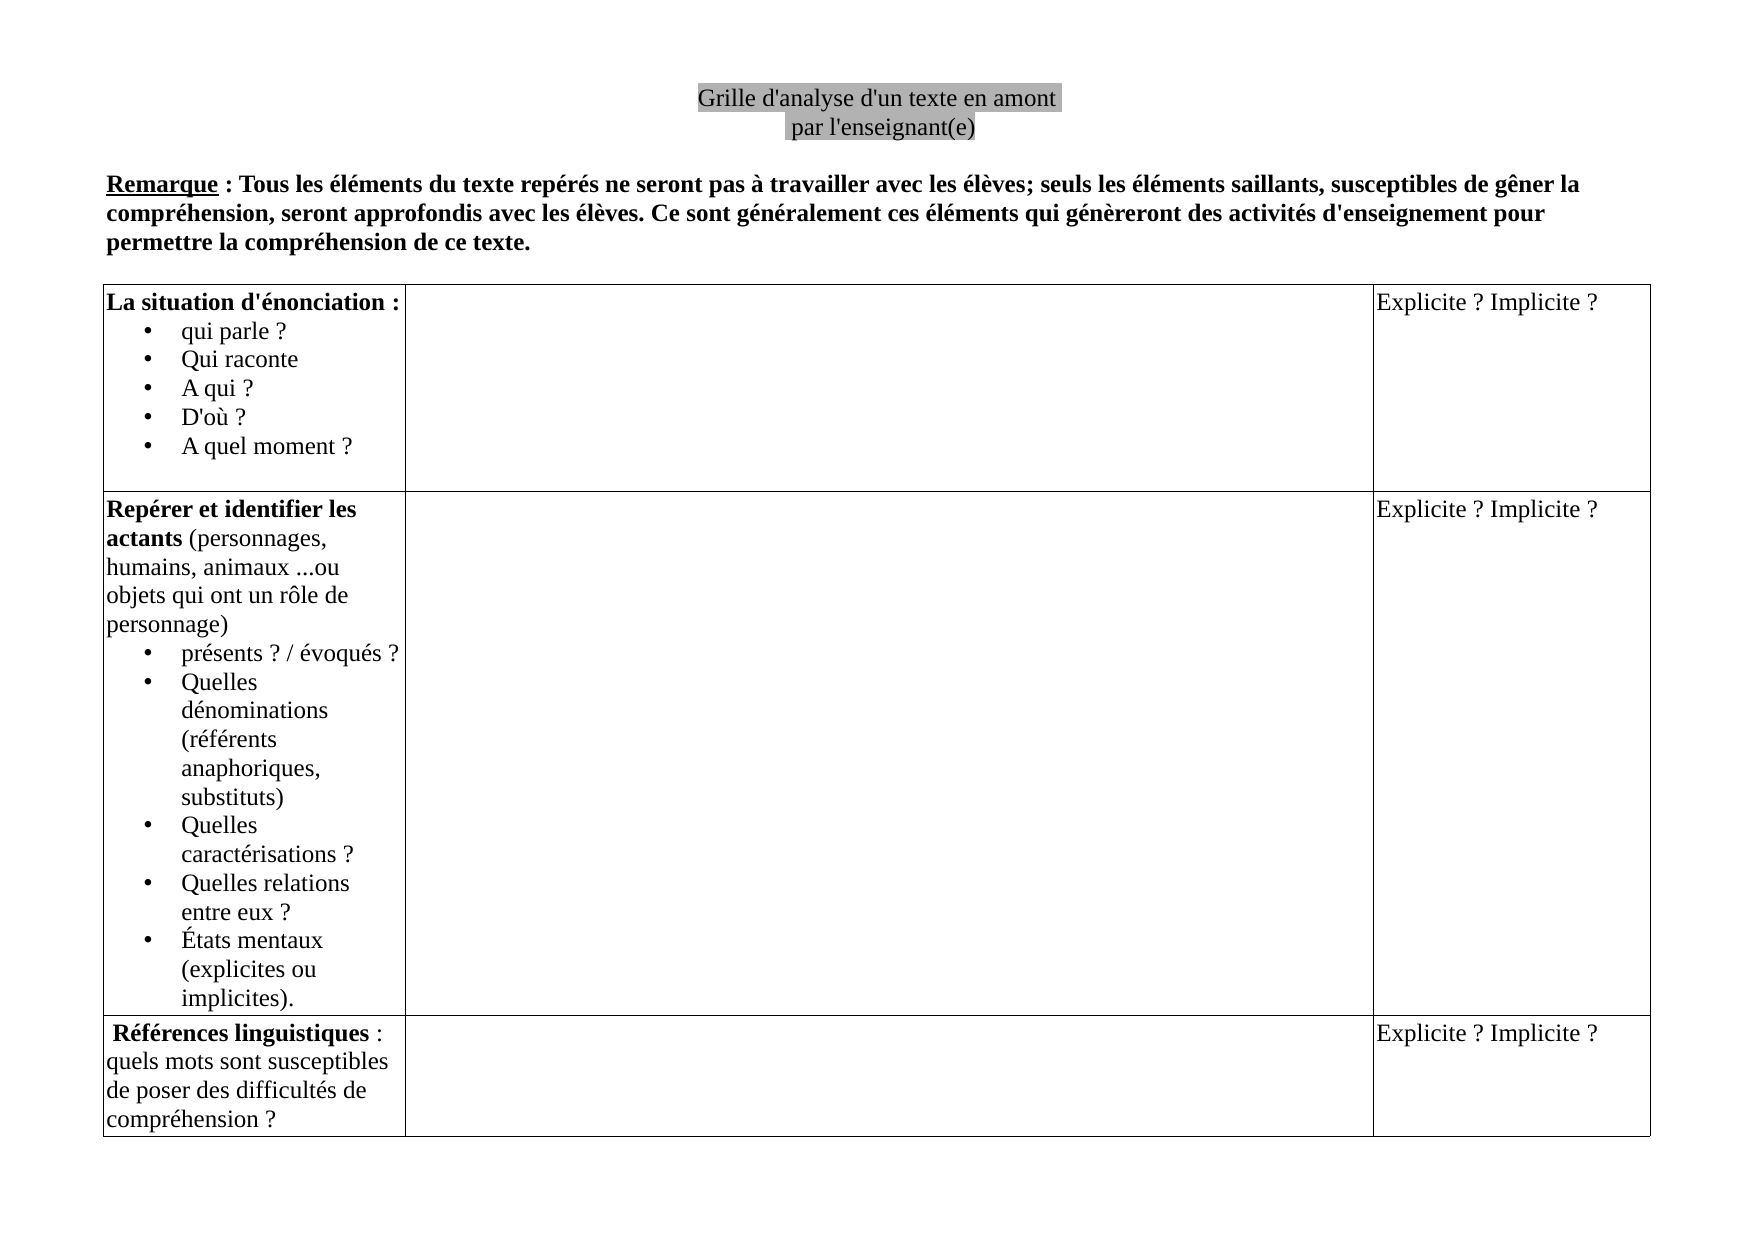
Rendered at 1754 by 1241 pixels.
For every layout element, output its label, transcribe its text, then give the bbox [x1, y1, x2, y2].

table_cell Explicite ? Implicite ? [1374, 1016, 1650, 1136]
text Grille d'analyse d'un texte en amont [106, 83, 1653, 112]
table_cell [406, 1016, 1373, 1136]
table_cell Références linguistiques : quels mots sont susceptibles de poser des difficultés de compréhension ? [104, 1016, 405, 1136]
text par l'enseignant(e) [106, 112, 1653, 140]
table_header [406, 285, 1373, 491]
table_header La situation d'énonciation : qui parle ? Qui raconte A qui ? D'où ? A quel moment ? [104, 285, 405, 491]
table_cell Explicite ? Implicite ? [1374, 492, 1650, 1015]
table_cell [406, 492, 1373, 1015]
table_cell Repérer et identifier les actants (personnages, humains, animaux ...ou objets qui ont un rôle de personnage) présents ? / évoqués ? Quelles dénominations (référents anaphoriques, substituts) Quelles caractérisations ? Quelles relations entre eux ? États mentaux (explicites ou implicites). [104, 492, 405, 1015]
text Remarque : Tous les éléments du texte repérés ne seront pas à travailler avec les élèves; seuls les éléments saillants, susceptibles de gêner la compréhension, seront approfondis avec les élèves. Ce sont généralement ces éléments qui génèreront des activités d'enseignement pour permettre la compréhension de ce texte. [106, 169, 1653, 255]
table_header Explicite ? Implicite ? [1374, 285, 1650, 491]
